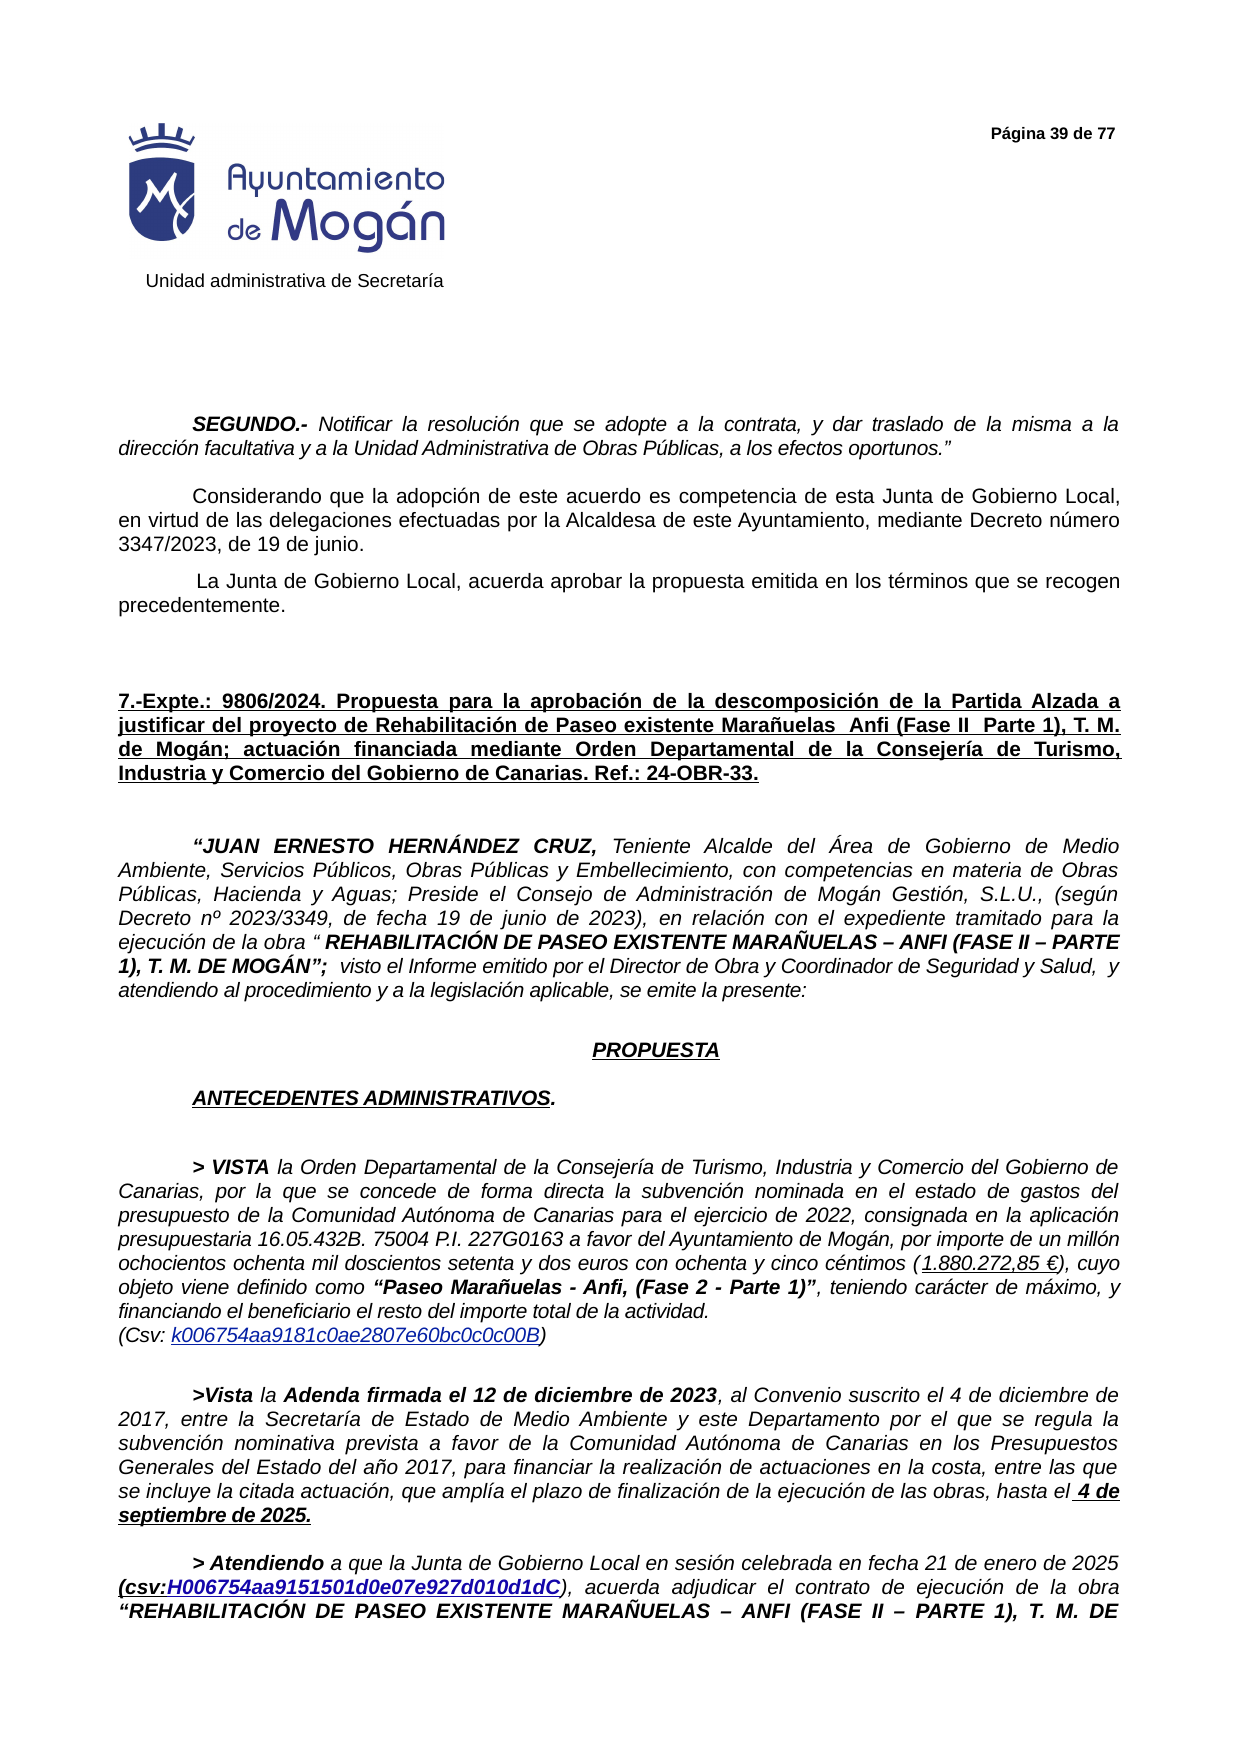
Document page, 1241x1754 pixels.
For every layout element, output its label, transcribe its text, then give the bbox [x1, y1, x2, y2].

text La Junta de Gobierno Local, acuerda aprobar la propuesta emitida en los términos que se recogen precedentemente. [118, 568, 1122, 616]
text “JUAN ERNESTO HERNÁNDEZ CRUZ, Teniente Alcalde del Área de Gobierno de Medio Ambiente, Servicios Públicos, Obras Públicas y Embellecimiento, con competencias en materia de Obras Públicas, Hacienda y Aguas; Preside el Consejo de Administración de Mogán Gestión, S.L.U., (según Decreto nº 2023/3349, de fecha 19 de junio de 2023), en relación con el expediente tramitado para la ejecución de la obra “ REHABILITACIÓN DE PASEO EXISTENTE MARAÑUELAS – ANFI (FASE II – PARTE 1), T. M. DE MOGÁN”; visto el Informe emitido por el Director de Obra y Coordinador de Seguridad y Salud, y atendiendo al procedimiento y a la legislación aplicable, se emite la presente: [118, 834, 1122, 1002]
text Considerando que la adopción de este acuerdo es competencia de esta Junta de Gobierno Local, en virtud de las delegaciones efectuadas por la Alcaldesa de este Ayuntamiento, mediante Decreto número 3347/2023, de 19 de junio. [118, 484, 1122, 556]
text > Atendiendo a que la Junta de Gobierno Local en sesión celebrada en fecha 21 de enero de 2025 (csv:H006754aa9151501d0e07e927d010d1dC), acuerda adjudicar el contrato de ejecución de la obra “REHABILITACIÓN DE PASEO EXISTENTE MARAÑUELAS – ANFI (FASE II – PARTE 1), T. M. DE [118, 1551, 1122, 1622]
text SEGUNDO.- Notificar la resolución que se adopte a la contrata, y dar traslado de la misma a la dirección facultativa y a la Unidad Administrativa de Obras Públicas, a los efectos oportunos.” [118, 412, 1122, 460]
text >Vista la Adenda firmada el 12 de diciembre de 2023, al Convenio suscrito el 4 de diciembre de 2017, entre la Secretaría de Estado de Medio Ambiente y este Departamento por el que se regula la subvención nominativa prevista a favor de la Comunidad Autónoma de Canarias en los Presupuestos Generales del Estado del año 2017, para financiar la realización de actuaciones en la costa, entre las que se incluye la citada actuación, que amplía el plazo de finalización de la ejecución de las obras, hasta el 4 de septiembre de 2025. [118, 1383, 1122, 1527]
text 7.-Expte.: 9806/2024. Propuesta para la aprobación de la descomposición de la Partida Alzada a justificar del proyecto de Rehabilitación de Paseo existente Marañuelas Anfi (Fase II Parte 1), T. M. de Mogán; actuación financiada mediante Orden Departamental de la Consejería de Turismo, [118, 665, 1122, 758]
text > VISTA la Orden Departamental de la Consejería de Turismo, Industria y Comercio del Gobierno de Canarias, por la que se concede de forma directa la subvención nominada en el estado de gastos del presupuesto de la Comunidad Autónoma de Canarias para el ejercicio de 2022, consignada en la aplicación presupuestaria 16.05.432B. 75004 P.I. 227G0163 a favor del Ayuntamiento de Mogán, por importe de un millón ochocientos ochenta mil doscientos setenta y dos euros con ochenta y cinco céntimos (1.880.272,85 €), cuyo objeto viene definido como “Paseo Marañuelas - Anfi, (Fase 2 - Parte 1)”, teniendo carácter de máximo, y financiando el beneficiario el resto del importe total de la actividad. [118, 1155, 1122, 1323]
text Industria y Comercio del Gobierno de Canarias. Ref.: 24-OBR-33. [118, 759, 1122, 785]
text PROPUESTA [118, 1038, 1122, 1062]
text ANTECEDENTES ADMINISTRATIVOS. [118, 1086, 1122, 1110]
picture [128, 123, 445, 259]
text (Csv: k006754aa9181c0ae2807e60bc0c0c00B) [118, 1323, 1122, 1347]
